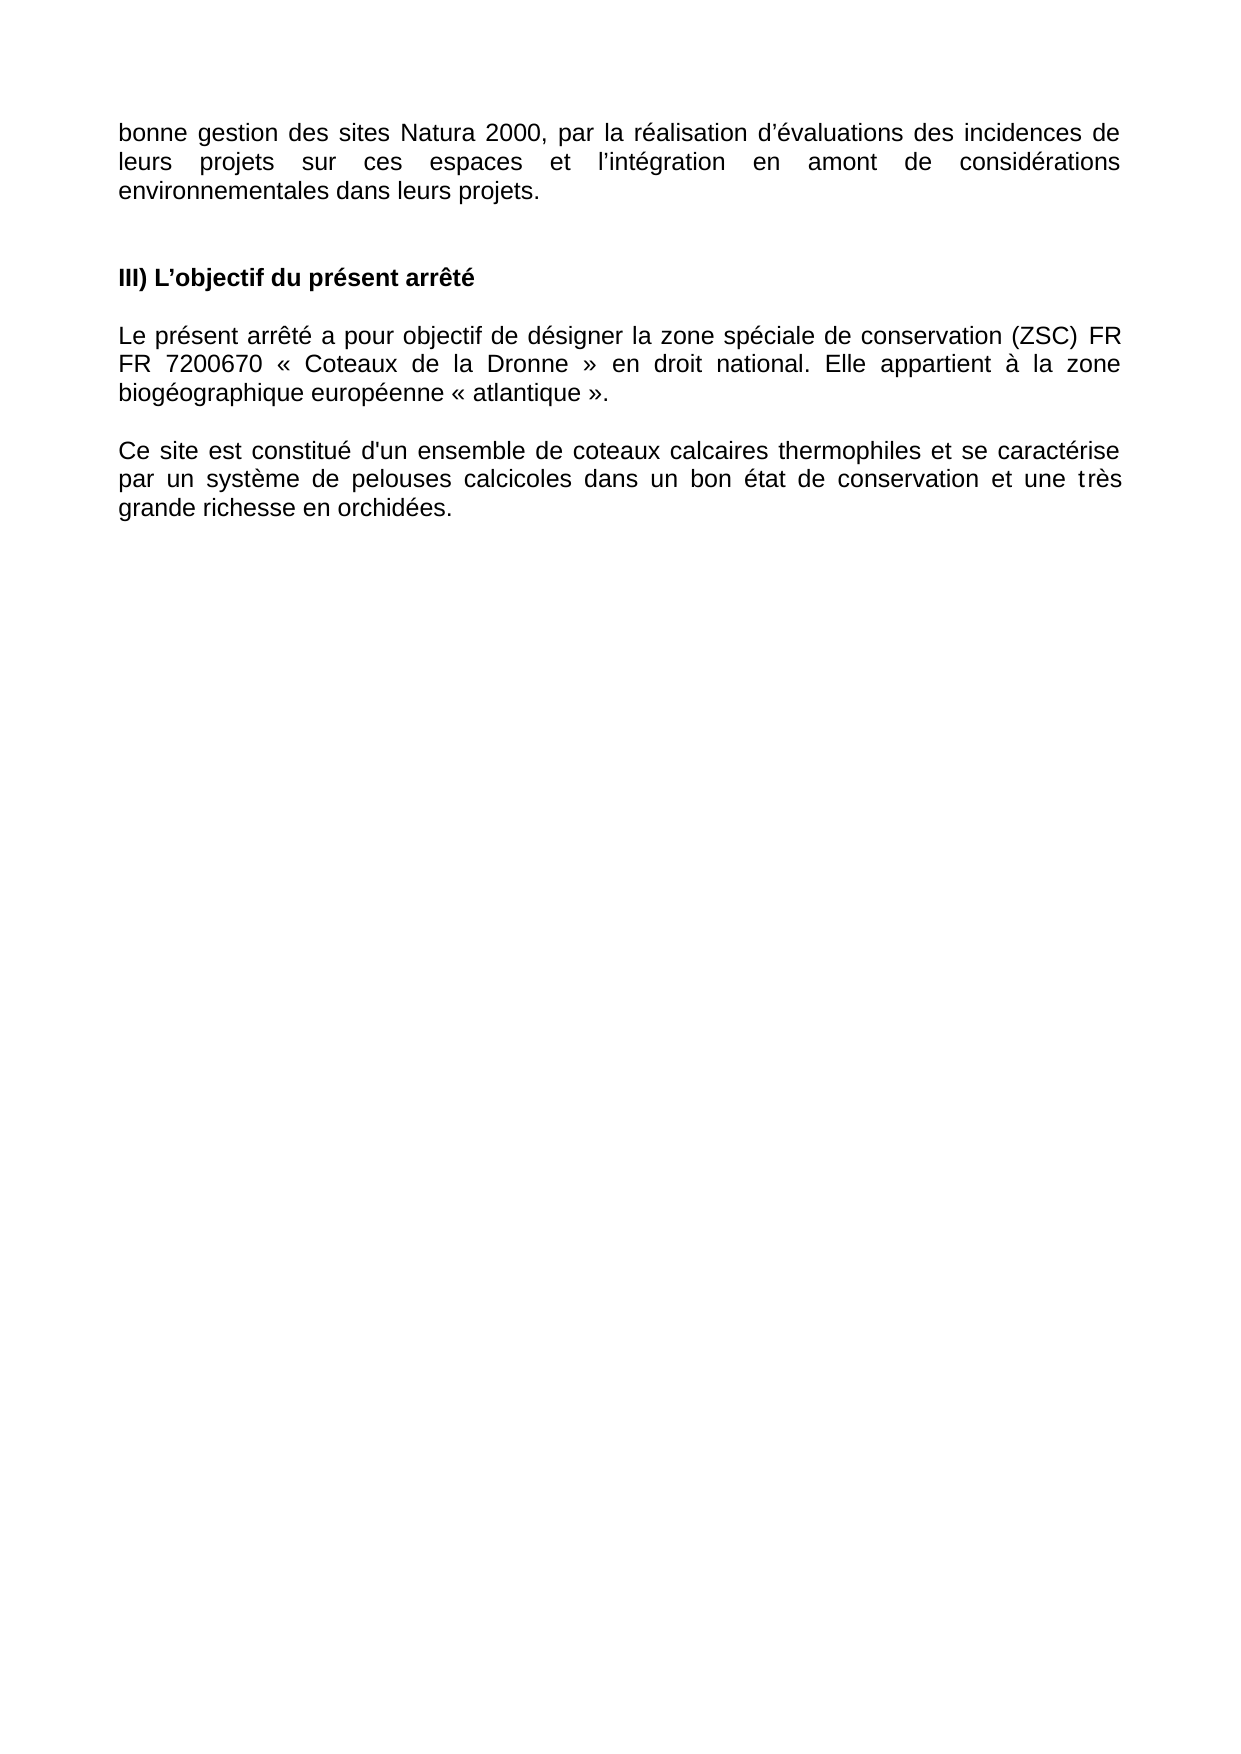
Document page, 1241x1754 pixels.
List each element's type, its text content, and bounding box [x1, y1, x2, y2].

text Le présent arrêté a pour objectif de désigner la zone spéciale de conservation (ZSC) FR FR 7200670 « Coteaux de la Dronne » en droit national. Elle appartient à la zone biogéographique européenne « atlantique ». [118, 321, 1122, 407]
text bonne gestion des sites Natura 2000, par la réalisation d’évaluations des incidences de leurs projets sur ces espaces et l’intégration en amont de considérations environnementales dans leurs projets. [118, 118, 1122, 204]
text III) L’objectif du présent arrêté [118, 263, 1122, 291]
text Ce site est constitué d'un ensemble de coteaux calcaires thermophiles et se caractérise par un système de pelouses calcicoles dans un bon état de conservation et une très grande richesse en orchidées. [118, 436, 1122, 522]
